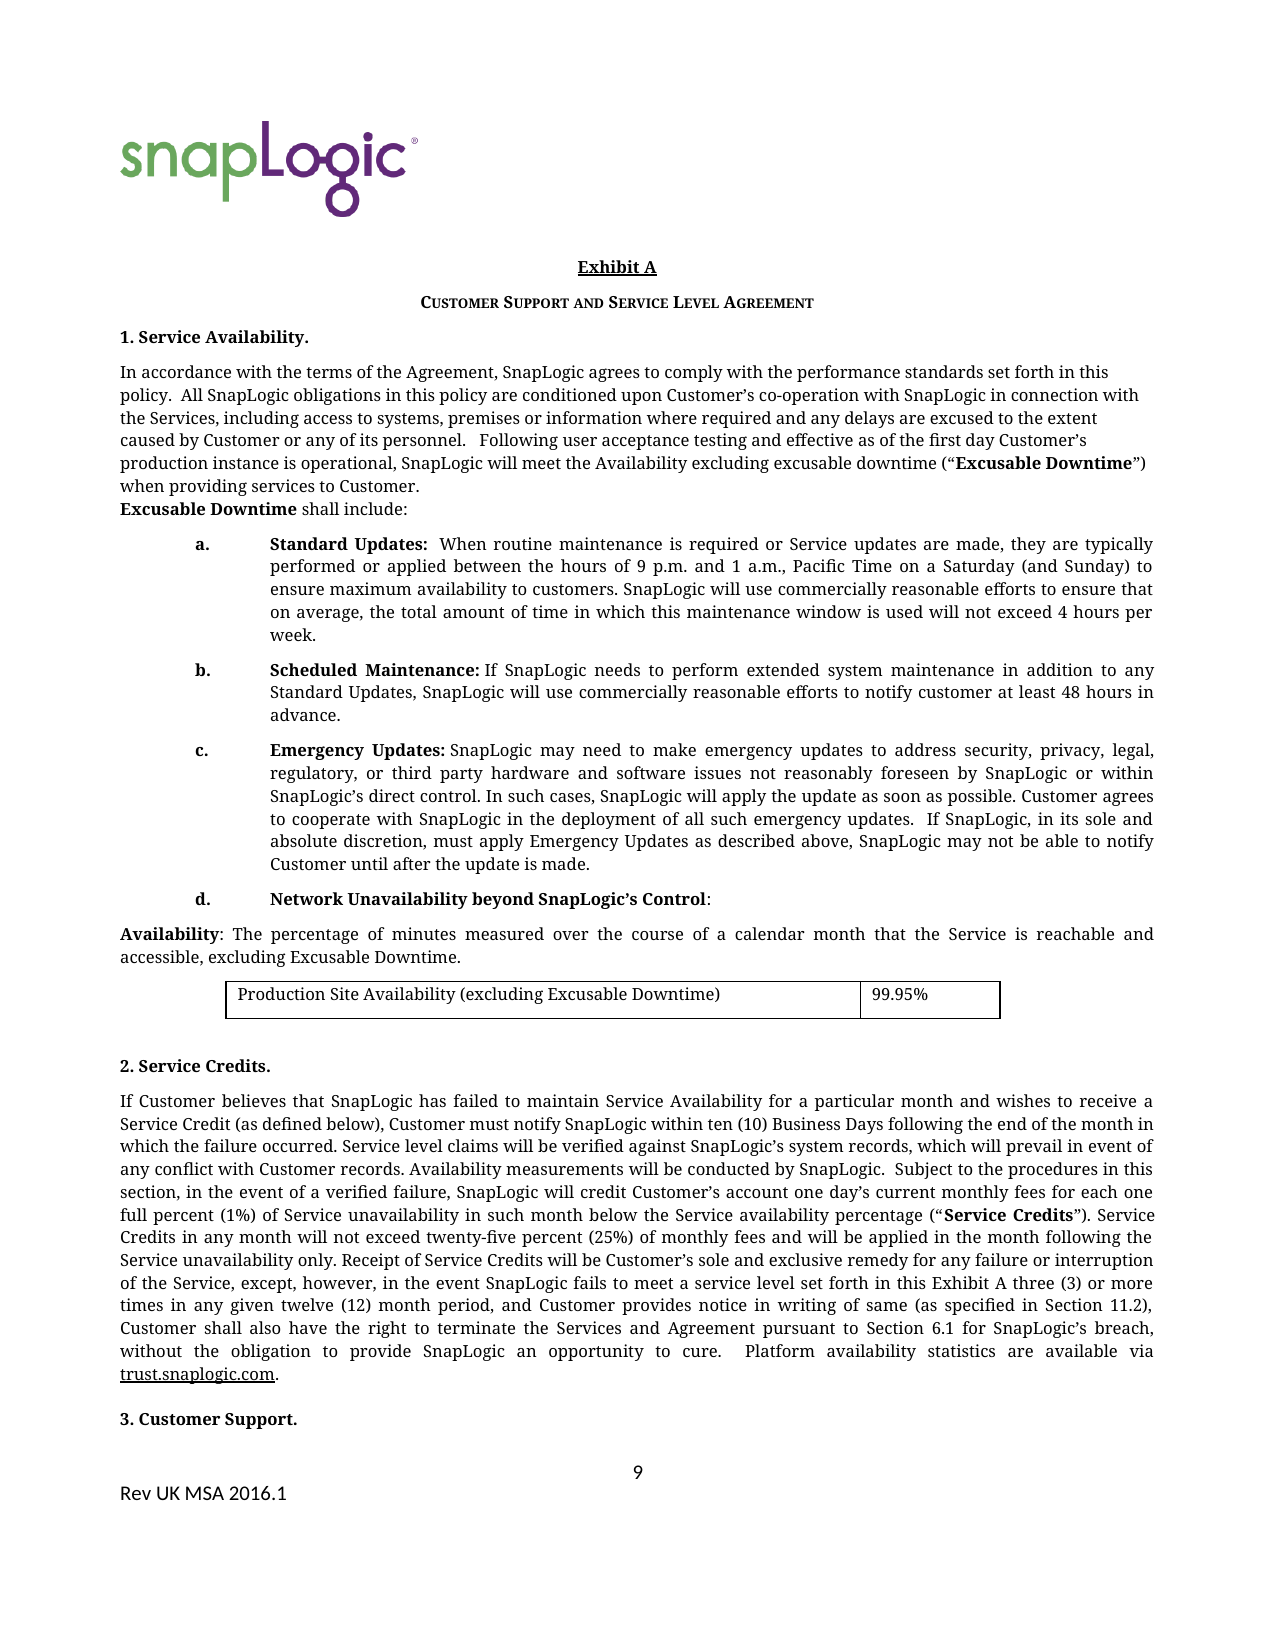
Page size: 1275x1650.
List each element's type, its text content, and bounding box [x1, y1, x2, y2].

text 2. Service Credits. [120, 1054, 1155, 1077]
text 1. Service Availability. [120, 326, 1155, 348]
text Exhibit A [120, 255, 1114, 278]
text Excusable Downtime shall include: [120, 497, 1155, 520]
text If Customer believes that SnapLogic has failed to maintain Service Availability for a particular month and wishes to receive a Service Credit (as defined below), Customer must notify SnapLogic within ten (10) Business Days following the end of the month in which the failure occurred. Service level claims will be verified against SnapLogic’s system records, which will prevail in event of any conflict with Customer records. Availability measurements will be conducted by SnapLogic. Subject to the procedures in this section, in the event of a verified failure, SnapLogic will credit Customer’s account one day’s current monthly fees for each one full percent (1%) of Service unavailability in such month below the Service availability percentage (“Service Credits”). Service Credits in any month will not exceed twenty-five percent (25%) of monthly fees and will be applied in the month following the Service unavailability only. Receipt of Service Credits will be Customer’s sole and exclusive remedy for any failure or interruption of the Service, except, however, in the event SnapLogic fails to meet a service level set forth in this Exhibit A three (3) or more times in any given twelve (12) month period, and Customer provides notice in writing of same (as specified in Section 11.2), Customer shall also have the right to terminate the Services and Agreement pursuant to Section 6.1 for SnapLogic’s breach, without the obligation to provide SnapLogic an opportunity to cure. Platform availability statistics are available via trust.snaplogic.com. [120, 1089, 1155, 1385]
text In accordance with the terms of the Agreement, SnapLogic agrees to comply with the performance standards set forth in this policy. All SnapLogic obligations in this policy are conditioned upon Customer’s co-operation with SnapLogic in connection with the Services, including access to systems, premises or information where required and any delays are excused to the extent caused by Customer or any of its personnel. Following user acceptance testing and effective as of the first day Customer’s production instance is operational, SnapLogic will meet the Availability excluding excusable downtime (“Excusable Downtime”) when providing services to Customer. [120, 361, 1155, 497]
text 3. Customer Support. [120, 1407, 1155, 1430]
text b. Scheduled Maintenance: If SnapLogic needs to perform extended system maintenance in addition to any Standard Updates, SnapLogic will use commercially reasonable efforts to notify customer at least 48 hours in advance. [195, 658, 1155, 726]
table_header 99.95% [861, 982, 999, 1018]
text Availability: The percentage of minutes measured over the course of a calendar month that the Service is reachable and accessible, excluding Excusable Downtime. [120, 923, 1155, 968]
text a. Standard Updates: When routine maintenance is required or Service updates are made, they are typically performed or applied between the hours of 9 p.m. and 1 a.m., Pacific Time on a Saturday (and Sunday) to ensure maximum availability to customers. SnapLogic will use commercially reasonable efforts to ensure that on average, the total amount of time in which this maintenance window is used will not exceed 4 hours per week. [195, 532, 1155, 646]
table_header Production Site Availability (excluding Excusable Downtime) [227, 982, 860, 1018]
text c. Emergency Updates: SnapLogic may need to make emergency updates to address security, privacy, legal, regulatory, or third party hardware and software issues not reasonably foreseen by SnapLogic or within SnapLogic’s direct control. In such cases, SnapLogic will apply the update as soon as possible. Customer agrees to cooperate with SnapLogic in the deployment of all such emergency updates. If SnapLogic, in its sole and absolute discretion, must apply Emergency Updates as described above, SnapLogic may not be able to notify Customer until after the update is made. [195, 739, 1155, 875]
text d. Network Unavailability beyond SnapLogic’s Control: [195, 888, 1155, 910]
text Customer Support and Service Level Agreement [120, 290, 1114, 313]
